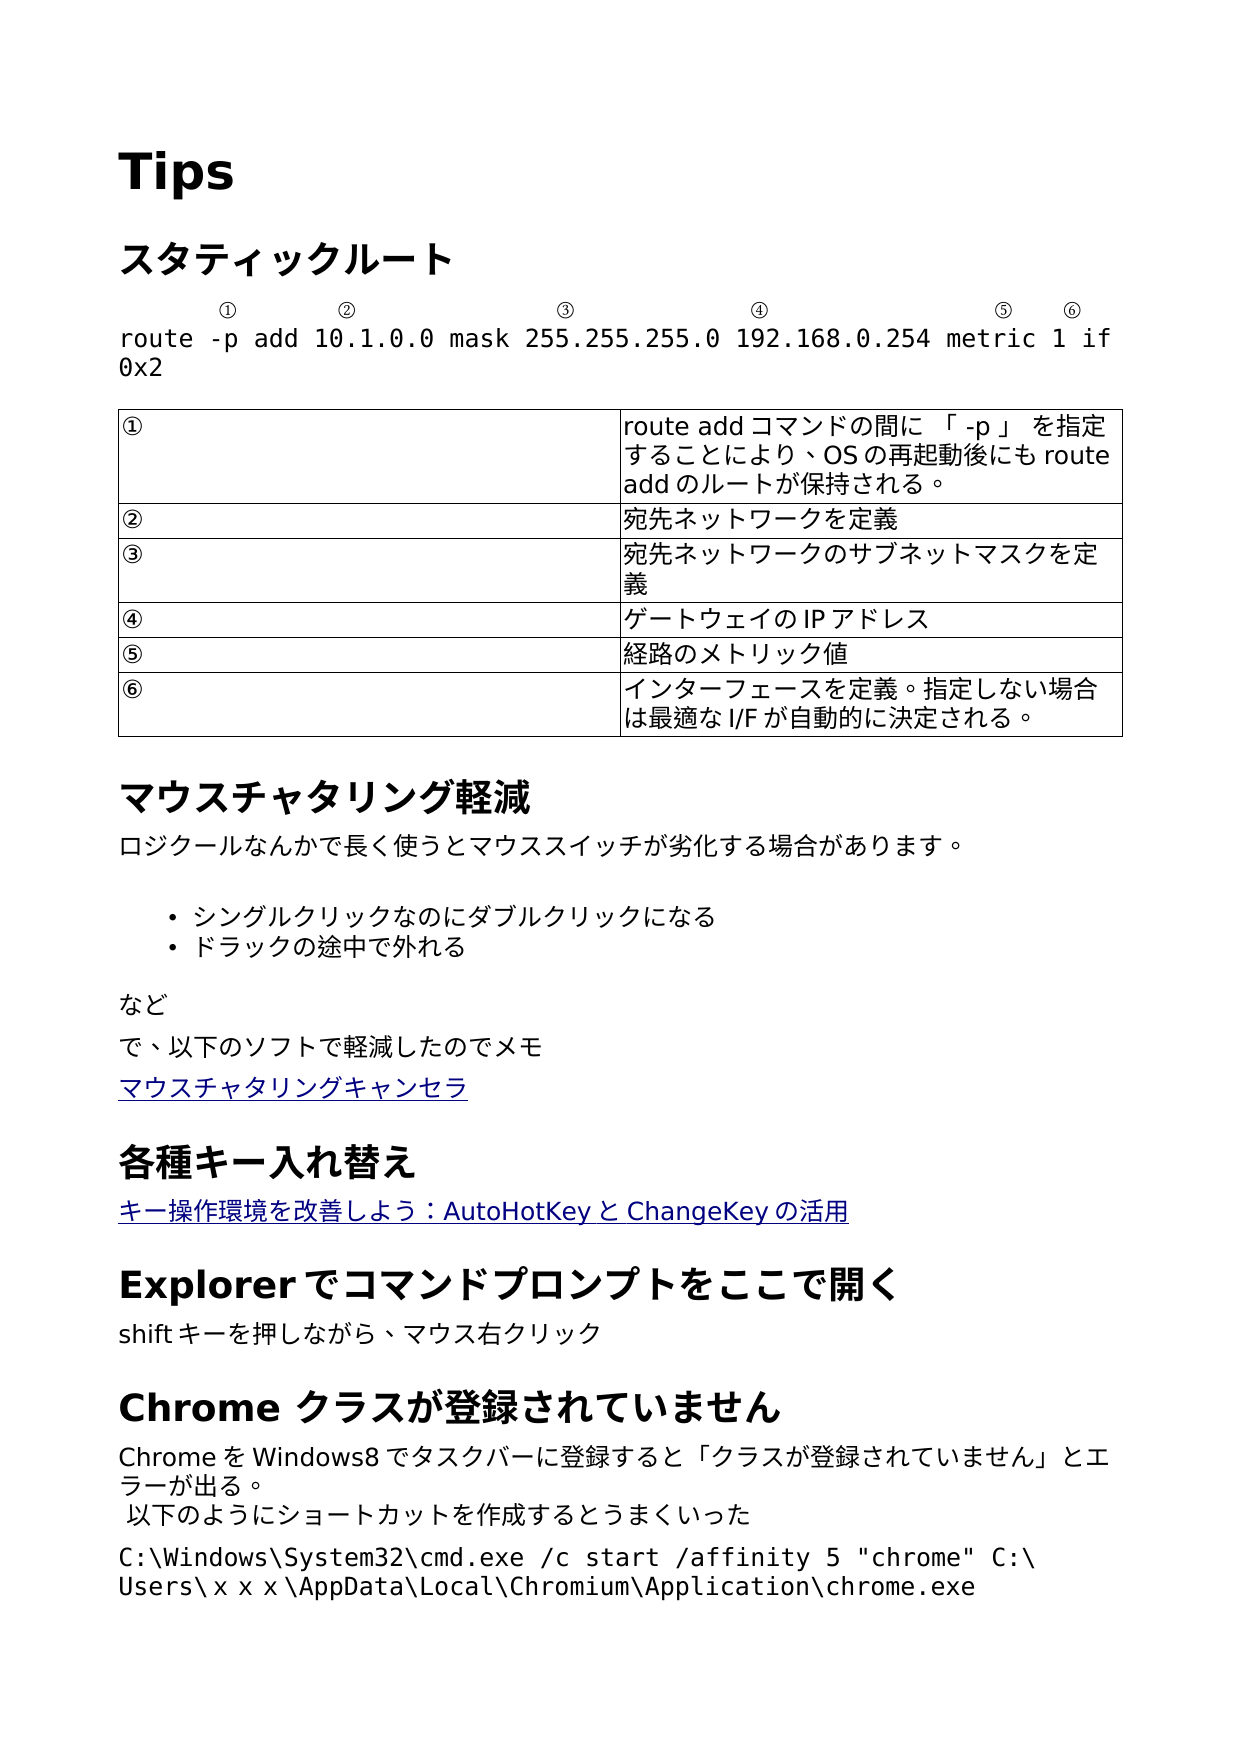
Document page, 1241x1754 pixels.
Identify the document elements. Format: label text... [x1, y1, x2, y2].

subtitle 各種キー入れ替え [118, 1141, 1122, 1185]
table_cell 宛先ネットワークを定義 [621, 504, 1122, 538]
table_cell ④ [119, 603, 620, 637]
subtitle Explorerでコマンドプロンプトをここで開く [118, 1264, 1122, 1308]
text ロジクールなんかで長く使うとマウススイッチが劣化する場合があります。 [118, 832, 1122, 862]
table_cell ② [119, 504, 620, 538]
table_header ① [119, 410, 620, 502]
table_cell 経路のメトリック値 [621, 638, 1122, 672]
text ① ② ③ ④ ⑤ ⑥ route -p add 10.1.0.0 mask 255.255.255.0 192.168.0.254 metric 1 if 0x2 [118, 295, 1122, 382]
text マウスチャタリングキャンセラ [118, 1075, 1122, 1104]
table_header route addコマンドの間に 「 -p 」 を指定することにより、OSの再起動後にもroute addのルートが保持される。 [621, 410, 1122, 502]
table_cell ③ [119, 539, 620, 602]
table_cell ⑤ [119, 638, 620, 672]
subtitle Chrome クラスが登録されていません [118, 1387, 1122, 1431]
subtitle スタティックルート [118, 239, 1122, 282]
subtitle マウスチャタリング軽減 [118, 776, 1122, 820]
text shiftキーを押しながら、マウス右クリック [118, 1320, 1122, 1349]
table_cell インターフェースを定義。指定しない場合は最適なI/Fが自動的に決定される。 [621, 673, 1122, 736]
table_cell 宛先ネットワークのサブネットマスクを定義 [621, 539, 1122, 602]
subtitle Tips [118, 143, 1122, 201]
text で、以下のソフトで軽減したのでメモ [118, 1033, 1122, 1062]
text C:\Windows\System32\cmd.exe /c start /affinity 5 "chrome" C:\Users\ｘｘｘ\AppData\Local\Chromium\Application\chrome.exe [118, 1543, 1122, 1601]
table_cell ゲートウェイのIPアドレス [621, 603, 1122, 637]
text ChromeをWindows8でタスクバーに登録すると「クラスが登録されていません」とエラーが出る。 以下のようにショートカットを作成するとうまくいった [118, 1443, 1122, 1531]
list シングルクリックなのにダブルクリックになる [177, 903, 1122, 933]
list ドラックの途中で外れる [177, 933, 1122, 962]
text など [118, 991, 1122, 1021]
text キー操作環境を改善しよう：AutoHotKeyとChangeKeyの活用 [118, 1197, 1122, 1227]
table_cell ⑥ [119, 673, 620, 736]
